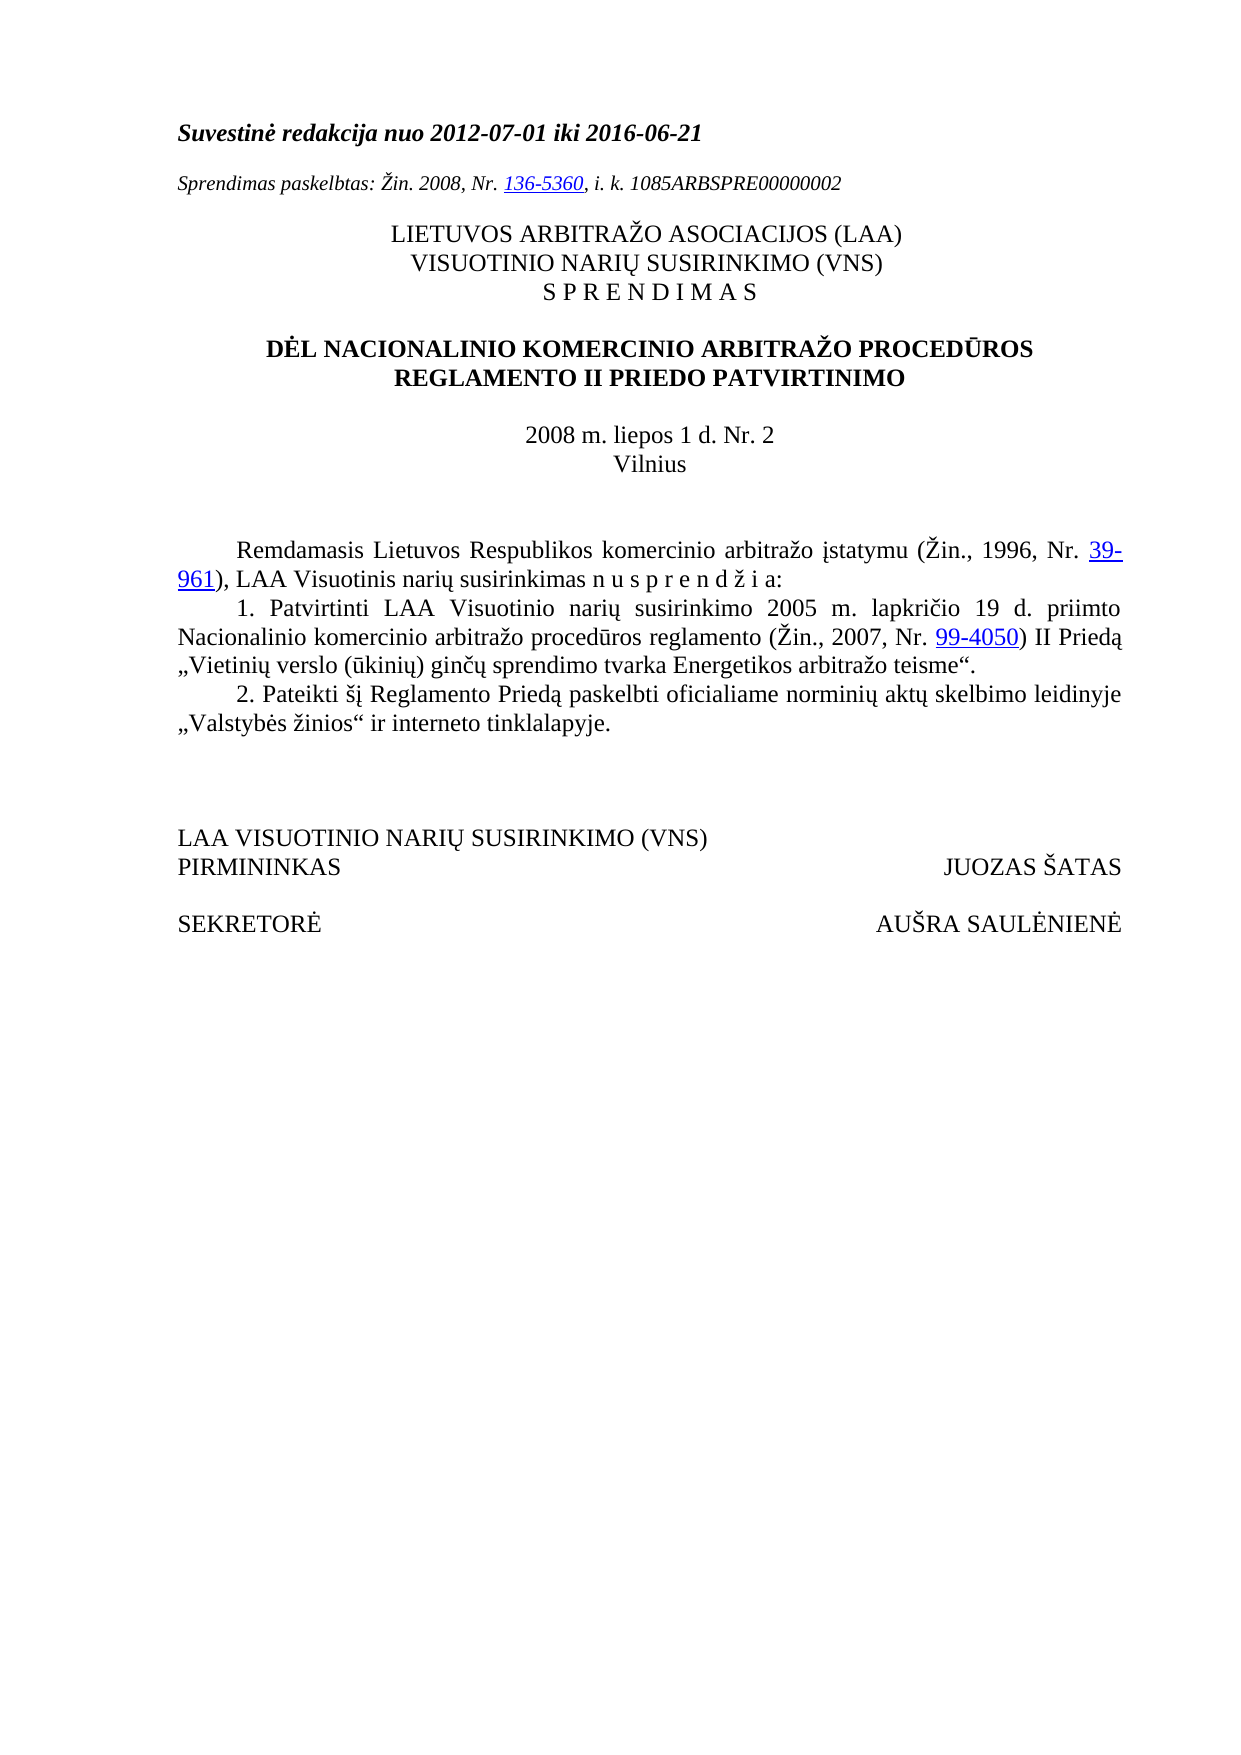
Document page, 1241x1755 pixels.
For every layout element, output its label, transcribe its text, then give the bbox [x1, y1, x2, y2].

text 2. Pateikti šį Reglamento Priedą paskelbti oficialiame norminių aktų skelbimo leidinyje „Valstybės žinios“ ir interneto tinklalapyje. [177, 679, 1122, 737]
text DĖL NACIONALINIO KOMERCINIO ARBITRAŽO PROCEDŪROS REGLAMENTO II PRIEDO PATVIRTINIMO [177, 334, 1122, 392]
text SEKRETORĖ AUŠRA SAULĖNIENĖ [177, 909, 1122, 938]
text Remdamasis Lietuvos Respublikos komercinio arbitražo įstatymu (Žin., 1996, Nr. 39-961), LAA Visuotinis narių susirinkimas nusprendžia: [177, 535, 1122, 593]
text PIRMININKAS JUOZAS ŠATAS [177, 852, 1122, 880]
text VISUOTINIO NARIŲ SUSIRINKIMO (VNS) [177, 248, 1122, 277]
text 2008 m. liepos 1 d. Nr. 2 [177, 420, 1122, 449]
text Sprendimas paskelbtas: Žin. 2008, Nr. 136-5360, i. k. 1085ARBSPRE00000002 [177, 171, 1122, 195]
text SPRENDIMAS [177, 277, 1122, 305]
text LAA VISUOTINIO NARIŲ SUSIRINKIMO (VNS) [177, 823, 1122, 852]
text LIETUVOS ARBITRAŽO ASOCIACIJOS (LAA) [177, 219, 1122, 248]
text Suvestinė redakcija nuo 2012-07-01 iki 2016-06-21 [177, 118, 1122, 147]
text Vilnius [177, 449, 1122, 478]
text 1. Patvirtinti LAA Visuotinio narių susirinkimo 2005 m. lapkričio 19 d. priimto Nacionalinio komercinio arbitražo procedūros reglamento (Žin., 2007, Nr. 99-4050) II Priedą „Vietinių verslo (ūkinių) ginčų sprendimo tvarka Energetikos arbitražo teisme“. [177, 593, 1122, 679]
